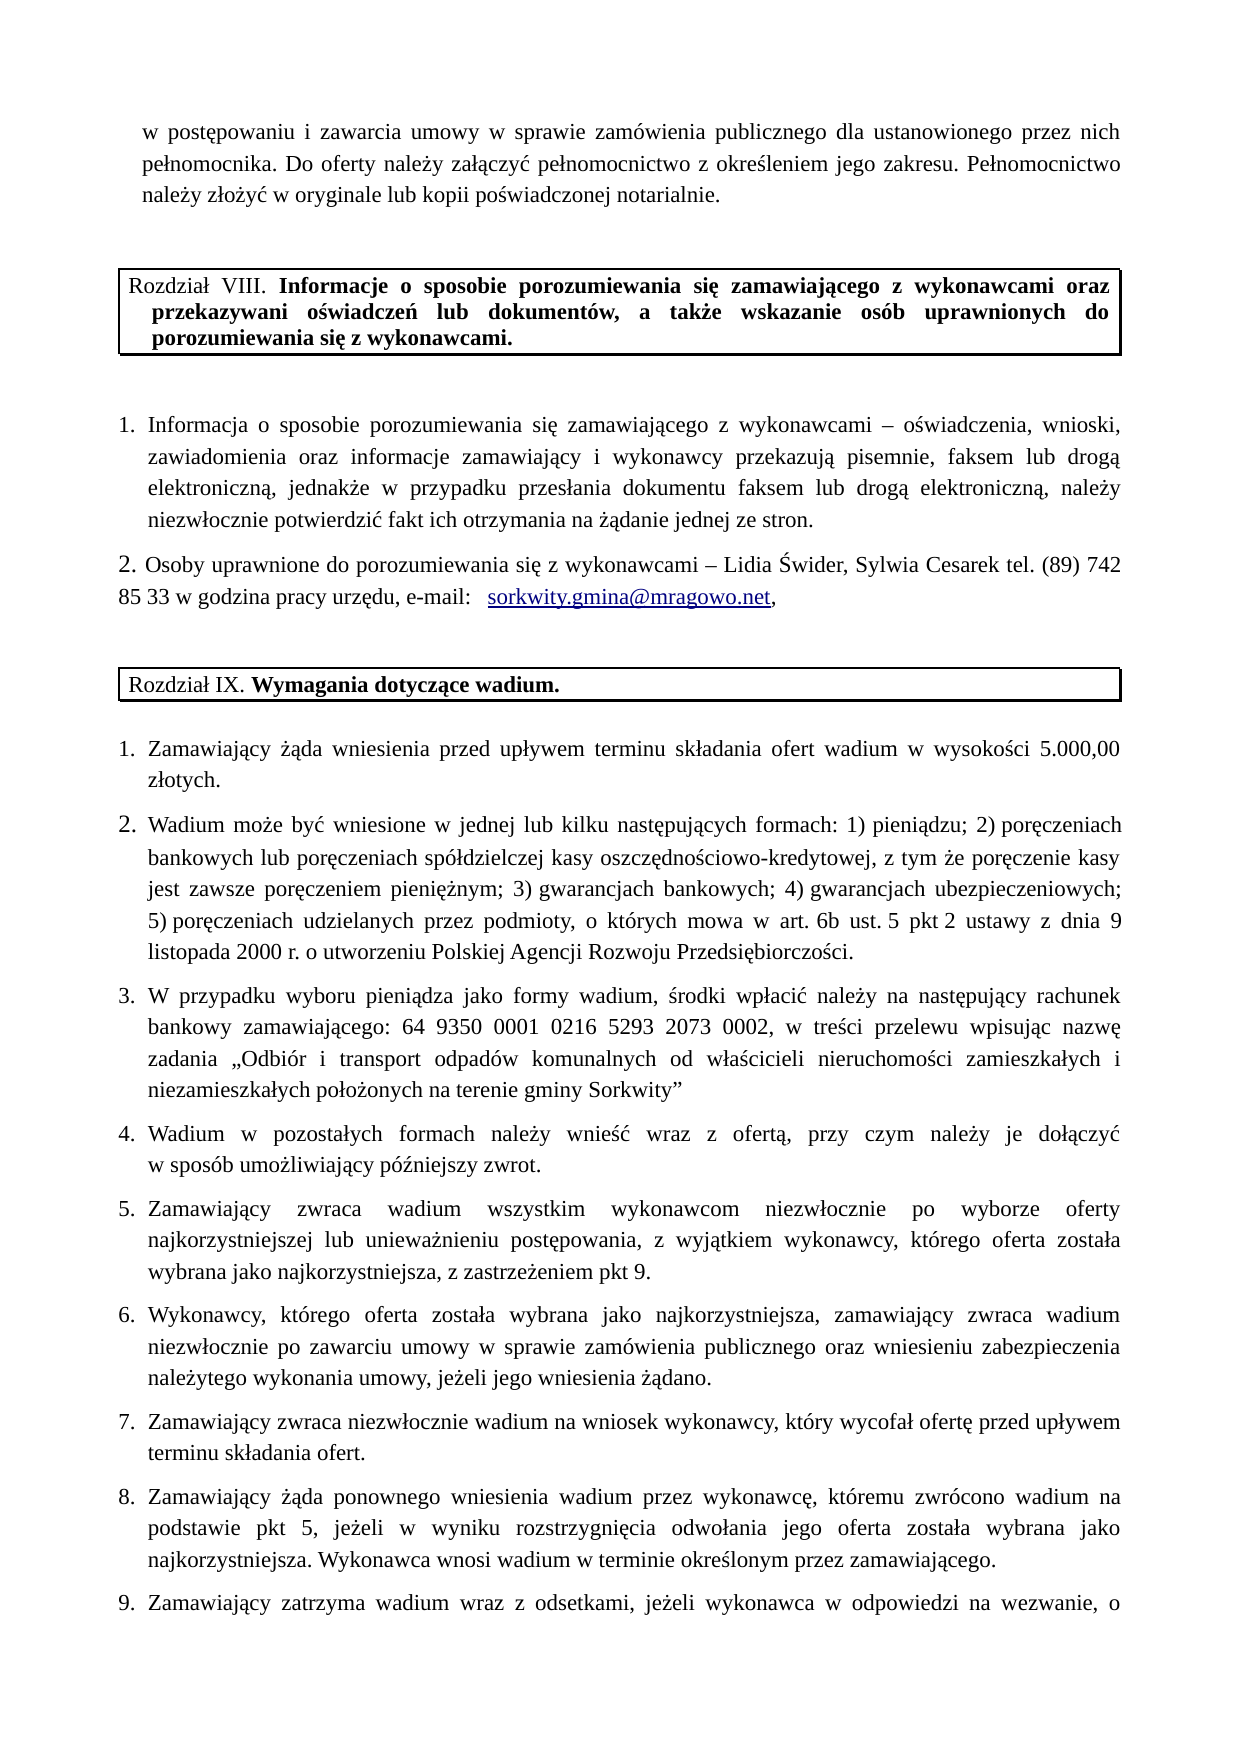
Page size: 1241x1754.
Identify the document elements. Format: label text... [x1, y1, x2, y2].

list Wadium w pozostałych formach należy wnieść wraz z ofertą, przy czym należy je dołączyć w sposób umożliwiający późniejszy zwrot. [118, 1120, 1122, 1178]
list Wykonawcy, którego oferta została wybrana jako najkorzystniejsza, zamawiający zwraca wadium niezwłocznie po zawarciu umowy w sprawie zamówienia publicznego oraz wniesieniu zabezpieczenia należytego wykonania umowy, jeżeli jego wniesienia żądano. [118, 1301, 1122, 1391]
list Zamawiający żąda ponownego wniesienia wadium przez wykonawcę, któremu zwrócono wadium na podstawie pkt 5, jeżeli w wyniku rozstrzygnięcia odwołania jego oferta została wybrana jako najkorzystniejsza. Wykonawca wnosi wadium w terminie określonym przez zamawiającego. [118, 1483, 1122, 1572]
list Zamawiający zatrzyma wadium wraz z odsetkami, jeżeli wykonawca w odpowiedzi na wezwanie, o [118, 1589, 1122, 1616]
list W przypadku wyboru pieniądza jako formy wadium, środki wpłacić należy na następujący rachunek bankowy zamawiającego: 64 9350 0001 0216 5293 2073 0002, w treści przelewu wpisując nazwę zadania „Odbiór i transport odpadów komunalnych od właścicieli nieruchomości zamieszkałych i niezamieszkałych położonych na terenie gminy Sorkwity” [118, 982, 1122, 1103]
text Rozdział VIII. Informacje o sposobie porozumiewania się zamawiającego z wykonawcami oraz przekazywani oświadczeń lub dokumentów, a także wskazanie osób uprawnionych do porozumiewania się z wykonawcami. [120, 270, 1119, 353]
list Zamawiający żąda wniesienia przed upływem terminu składania ofert wadium w wysokości 5.000,00 złotych. [118, 734, 1122, 792]
text Rozdział IX. Wymagania dotyczące wadium. [120, 669, 1119, 699]
list Informacja o sposobie porozumiewania się zamawiającego z wykonawcami – oświadczenia, wnioski, zawiadomienia oraz informacje zamawiający i wykonawcy przekazują pisemnie, faksem lub drogą elektroniczną, jednakże w przypadku przesłania dokumentu faksem lub drogą elektroniczną, należy niezwłocznie potwierdzić fakt ich otrzymania na żądanie jednej ze stron. [118, 411, 1122, 532]
list Zamawiający zwraca wadium wszystkim wykonawcom niezwłocznie po wyborze oferty najkorzystniejszej lub unieważnieniu postępowania, z wyjątkiem wykonawcy, którego oferta została wybrana jako najkorzystniejsza, z zastrzeżeniem pkt 9. [118, 1195, 1122, 1284]
list Osoby uprawnione do porozumiewania się z wykonawcami – Lidia Świder, Sylwia Cesarek tel. (89) 742 85 33 w godzina pracy urzędu, e-mail: sorkwity.gmina@mragowo.net, [118, 549, 1122, 610]
list Zamawiający zwraca niezwłocznie wadium na wniosek wykonawcy, który wycofał ofertę przed upływem terminu składania ofert. [118, 1408, 1122, 1466]
list w postępowaniu i zawarcia umowy w sprawie zamówienia publicznego dla ustanowionego przez nich pełnomocnika. Do oferty należy załączyć pełnomocnictwo z określeniem jego zakresu. Pełnomocnictwo należy złożyć w oryginale lub kopii poświadczonej notarialnie. [118, 118, 1122, 208]
list Wadium może być wniesione w jednej lub kilku następujących formach: 1) pieniądzu; 2) poręczeniach bankowych lub poręczeniach spółdzielczej kasy oszczędnościowo-kredytowej, z tym że poręczenie kasy jest zawsze poręczeniem pieniężnym; 3) gwarancjach bankowych; 4) gwarancjach ubezpieczeniowych; 5) poręczeniach udzielanych przez podmioty, o których mowa w art. 6b ust. 5 pkt 2 ustawy z dnia 9 listopada 2000 r. o utworzeniu Polskiej Agencji Rozwoju Przedsiębiorczości. [118, 809, 1122, 964]
